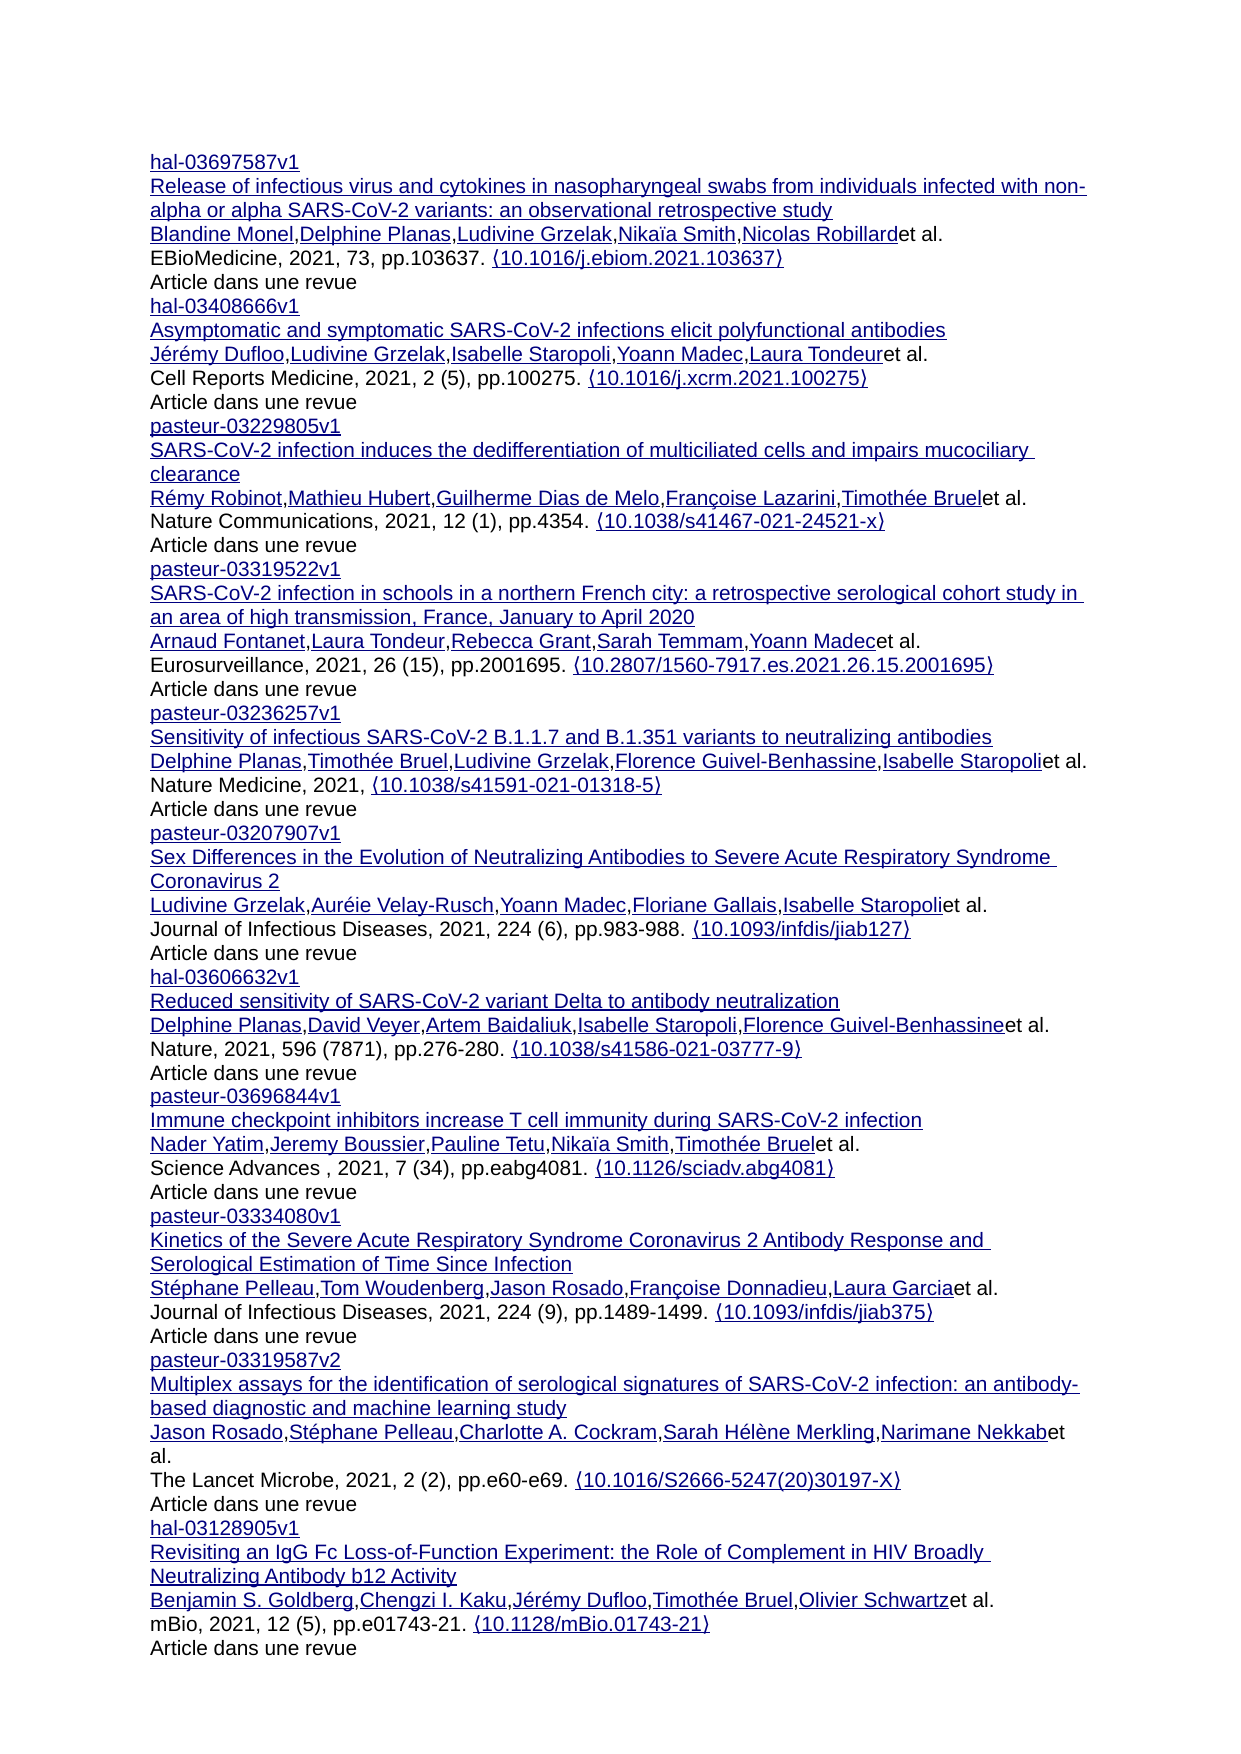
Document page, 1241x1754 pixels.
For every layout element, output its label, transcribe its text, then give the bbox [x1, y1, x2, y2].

table_cell Sex Differences in the Evolution of Neutralizing Antibodies to Severe Acute Respiratory Syndrome Coronavirus 2 Ludivine Grzelak,Auréie Velay-Rusch,Yoann Madec,Floriane Gallais,Isabelle Staropoliet al. Journal of Infectious Diseases, 2021, 224 (6), pp.983-988. ⟨10.1093/infdis/jiab127⟩ Article dans une revue hal-03606632v1 [150, 845, 1090, 988]
table_cell hal-03697587v1 [150, 150, 1090, 174]
table_cell Kinetics of the Severe Acute Respiratory Syndrome Coronavirus 2 Antibody Response and Serological Estimation of Time Since Infection Stéphane Pelleau,Tom Woudenberg,Jason Rosado,Françoise Donnadieu,Laura Garciaet al. Journal of Infectious Diseases, 2021, 224 (9), pp.1489-1499. ⟨10.1093/infdis/jiab375⟩ Article dans une revue pasteur-03319587v2 [150, 1228, 1090, 1372]
table_cell Reduced sensitivity of SARS-CoV-2 variant Delta to antibody neutralization Delphine Planas,David Veyer,Artem Baidaliuk,Isabelle Staropoli,Florence Guivel-Benhassineet al. Nature, 2021, 596 (7871), pp.276-280. ⟨10.1038/s41586-021-03777-9⟩ Article dans une revue pasteur-03696844v1 [150, 989, 1090, 1108]
table_cell Revisiting an IgG Fc Loss-of-Function Experiment: the Role of Complement in HIV Broadly Neutralizing Antibody b12 Activity Benjamin S. Goldberg,Chengzi I. Kaku,Jérémy Dufloo,Timothée Bruel,Olivier Schwartzet al. mBio, 2021, 12 (5), pp.e01743-21. ⟨10.1128/mBio.01743-21⟩ Article dans une revue [150, 1540, 1090, 1659]
table_cell Sensitivity of infectious SARS-CoV-2 B.1.1.7 and B.1.351 variants to neutralizing antibodies Delphine Planas,Timothée Bruel,Ludivine Grzelak,Florence Guivel-Benhassine,Isabelle Staropoliet al. Nature Medicine, 2021, ⟨10.1038/s41591-021-01318-5⟩ Article dans une revue pasteur-03207907v1 [150, 725, 1090, 845]
table_cell Immune checkpoint inhibitors increase T cell immunity during SARS-CoV-2 infection Nader Yatim,Jeremy Boussier,Pauline Tetu,Nikaïa Smith,Timothée Bruelet al. Science Advances , 2021, 7 (34), pp.eabg4081. ⟨10.1126/sciadv.abg4081⟩ Article dans une revue pasteur-03334080v1 [150, 1108, 1090, 1228]
table_cell SARS-CoV-2 infection in schools in a northern French city: a retrospective serological cohort study in an area of high transmission, France, January to April 2020 Arnaud Fontanet,Laura Tondeur,Rebecca Grant,Sarah Temmam,Yoann Madecet al. Eurosurveillance, 2021, 26 (15), pp.2001695. ⟨10.2807/1560-7917.es.2021.26.15.2001695⟩ Article dans une revue pasteur-03236257v1 [150, 581, 1090, 725]
table_cell Release of infectious virus and cytokines in nasopharyngeal swabs from individuals infected with non-alpha or alpha SARS-CoV-2 variants: an observational retrospective study Blandine Monel,Delphine Planas,Ludivine Grzelak,Nikaïa Smith,Nicolas Robillardet al. EBioMedicine, 2021, 73, pp.103637. ⟨10.1016/j.ebiom.2021.103637⟩ Article dans une revue hal-03408666v1 [150, 174, 1090, 318]
table_cell Asymptomatic and symptomatic SARS-CoV-2 infections elicit polyfunctional antibodies Jérémy Dufloo,Ludivine Grzelak,Isabelle Staropoli,Yoann Madec,Laura Tondeuret al. Cell Reports Medicine, 2021, 2 (5), pp.100275. ⟨10.1016/j.xcrm.2021.100275⟩ Article dans une revue pasteur-03229805v1 [150, 318, 1090, 437]
table_cell SARS-CoV-2 infection induces the dedifferentiation of multiciliated cells and impairs mucociliary clearance Rémy Robinot,Mathieu Hubert,Guilherme Dias de Melo,Françoise Lazarini,Timothée Bruelet al. Nature Communications, 2021, 12 (1), pp.4354. ⟨10.1038/s41467-021-24521-x⟩ Article dans une revue pasteur-03319522v1 [150, 438, 1090, 581]
table_cell Multiplex assays for the identification of serological signatures of SARS-CoV-2 infection: an antibody-based diagnostic and machine learning study Jason Rosado,Stéphane Pelleau,Charlotte A. Cockram,Sarah Hélène Merkling,Narimane Nekkabet al. The Lancet Microbe, 2021, 2 (2), pp.e60-e69. ⟨10.1016/S2666-5247(20)30197-X⟩ Article dans une revue hal-03128905v1 [150, 1372, 1090, 1539]
